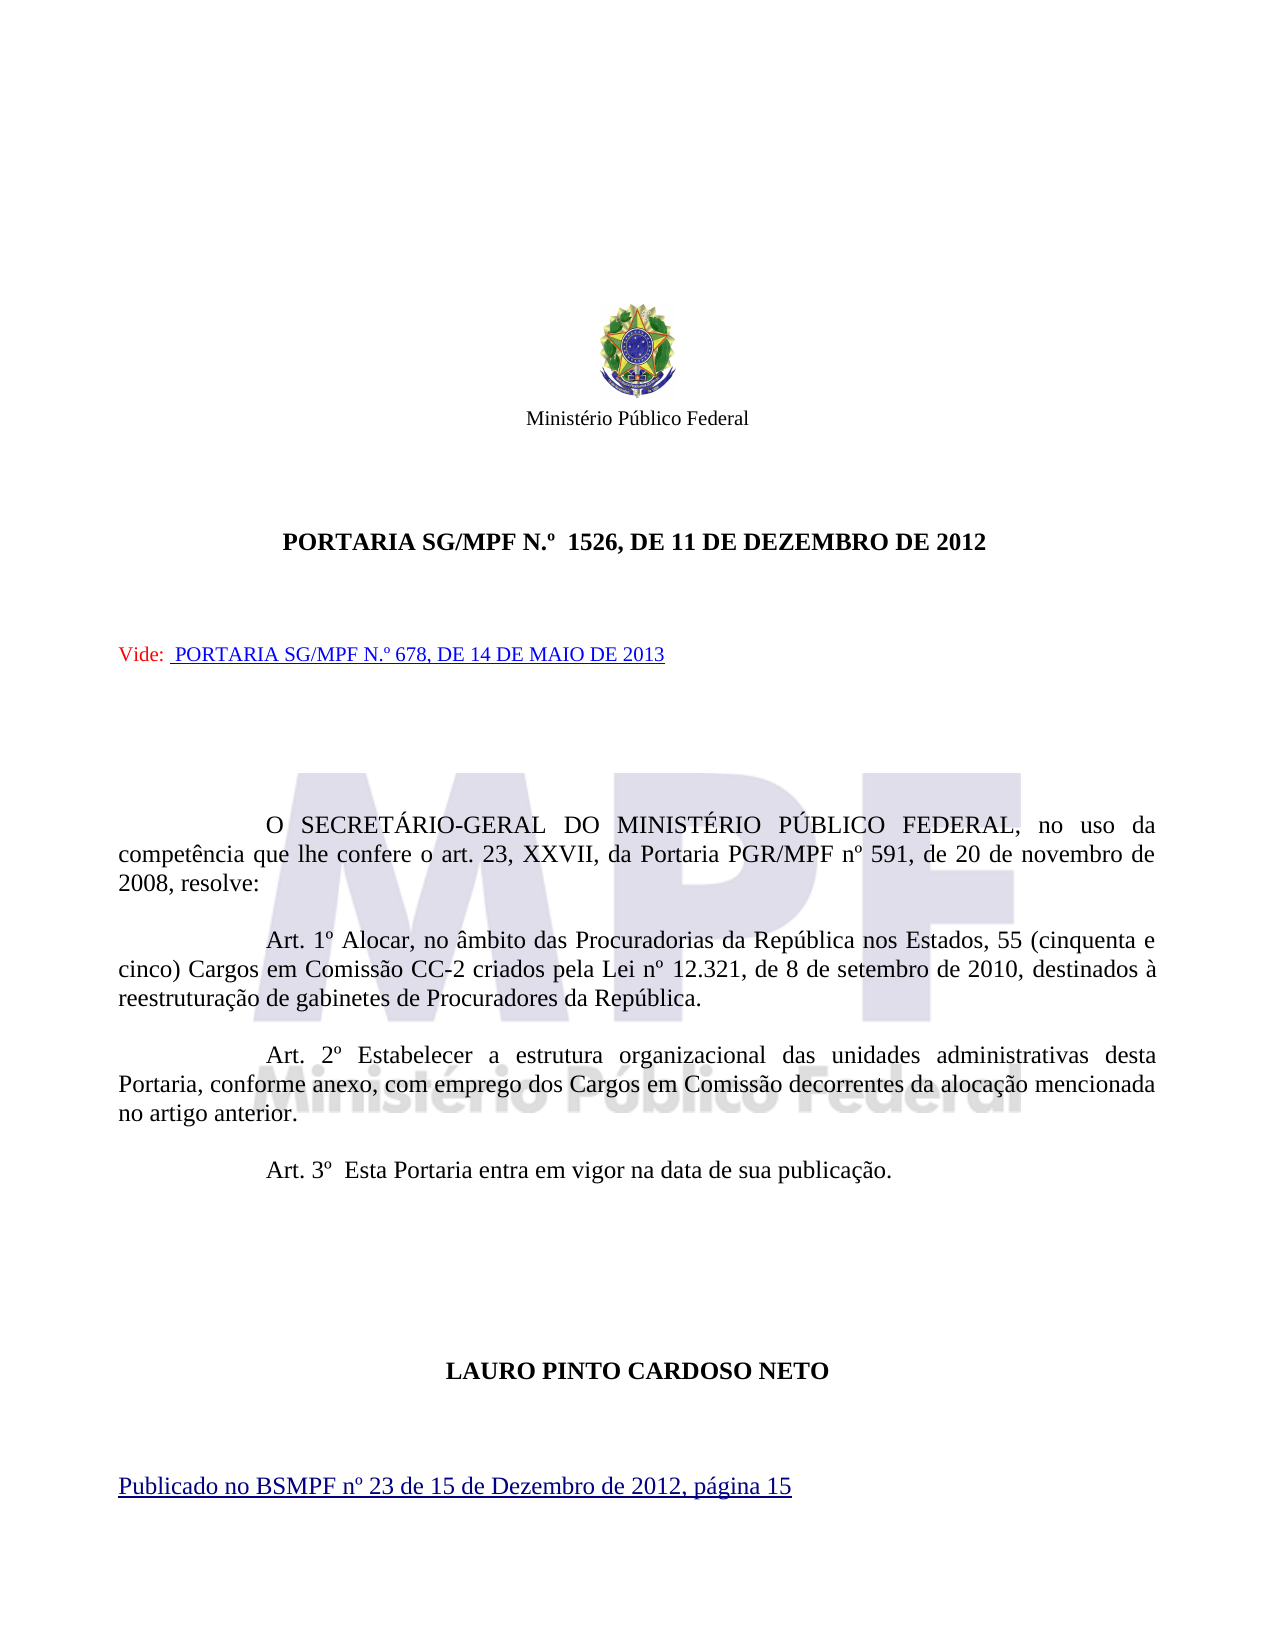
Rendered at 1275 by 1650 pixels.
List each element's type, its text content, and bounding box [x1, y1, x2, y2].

text Publicado no BSMPF nº 23 de 15 de Dezembro de 2012, página 15 [118, 1471, 1157, 1500]
picture [253, 896, 1022, 925]
text Art. 2º Estabelecer a estrutura organizacional das unidades administrativas desta Portaria, conforme anexo, com emprego dos Cargos em Comissão decorrentes da alocação mencionada no artigo anterior. [118, 1040, 1157, 1126]
text Ministério Público Federal [118, 406, 1157, 430]
text Vide: PORTARIA SG/MPF N.º 678, DE 14 DE MAIO DE 2013 [118, 642, 1157, 666]
text LAURO PINTO CARDOSO NETO [118, 1356, 1157, 1385]
picture [253, 773, 1022, 810]
text O SECRETÁRIO-GERAL DO MINISTÉRIO PÚBLICO FEDERAL, no uso da competência que lhe confere o art. 23, XXVII, da Portaria PGR/MPF nº 591, de 20 de novembro de 2008, resolve: [118, 810, 1157, 896]
text Art. 3º Esta Portaria entra em vigor na data de sua publicação. [118, 1155, 1157, 1184]
text PORTARIA SG/MPF N.º 1526, DE 11 DE DEZEMBRO DE 2012 [118, 527, 1157, 556]
picture [253, 1011, 1022, 1040]
text Art. 1º Alocar, no âmbito das Procuradorias da República nos Estados, 55 (cinquenta e cinco) Cargos em Comissão CC-2 criados pela Lei nº 12.321, de 8 de setembro de 2010, destinados à reestruturação de gabinetes de Procuradores da República. [118, 925, 1157, 1011]
